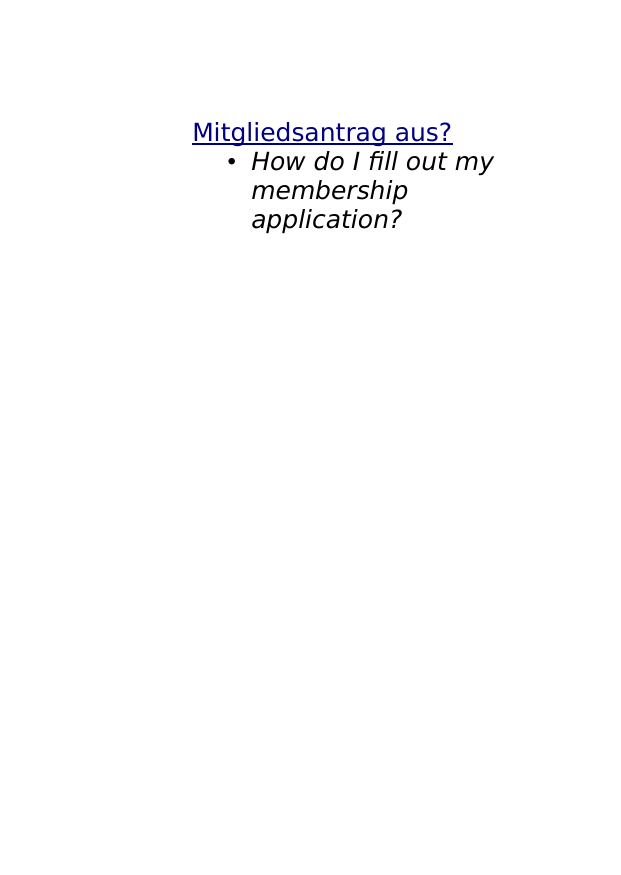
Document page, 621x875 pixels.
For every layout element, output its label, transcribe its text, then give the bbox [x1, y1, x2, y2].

list Mitgliedsantrag aus? [177, 118, 502, 147]
list How do I fill out my membership application? [236, 147, 502, 235]
